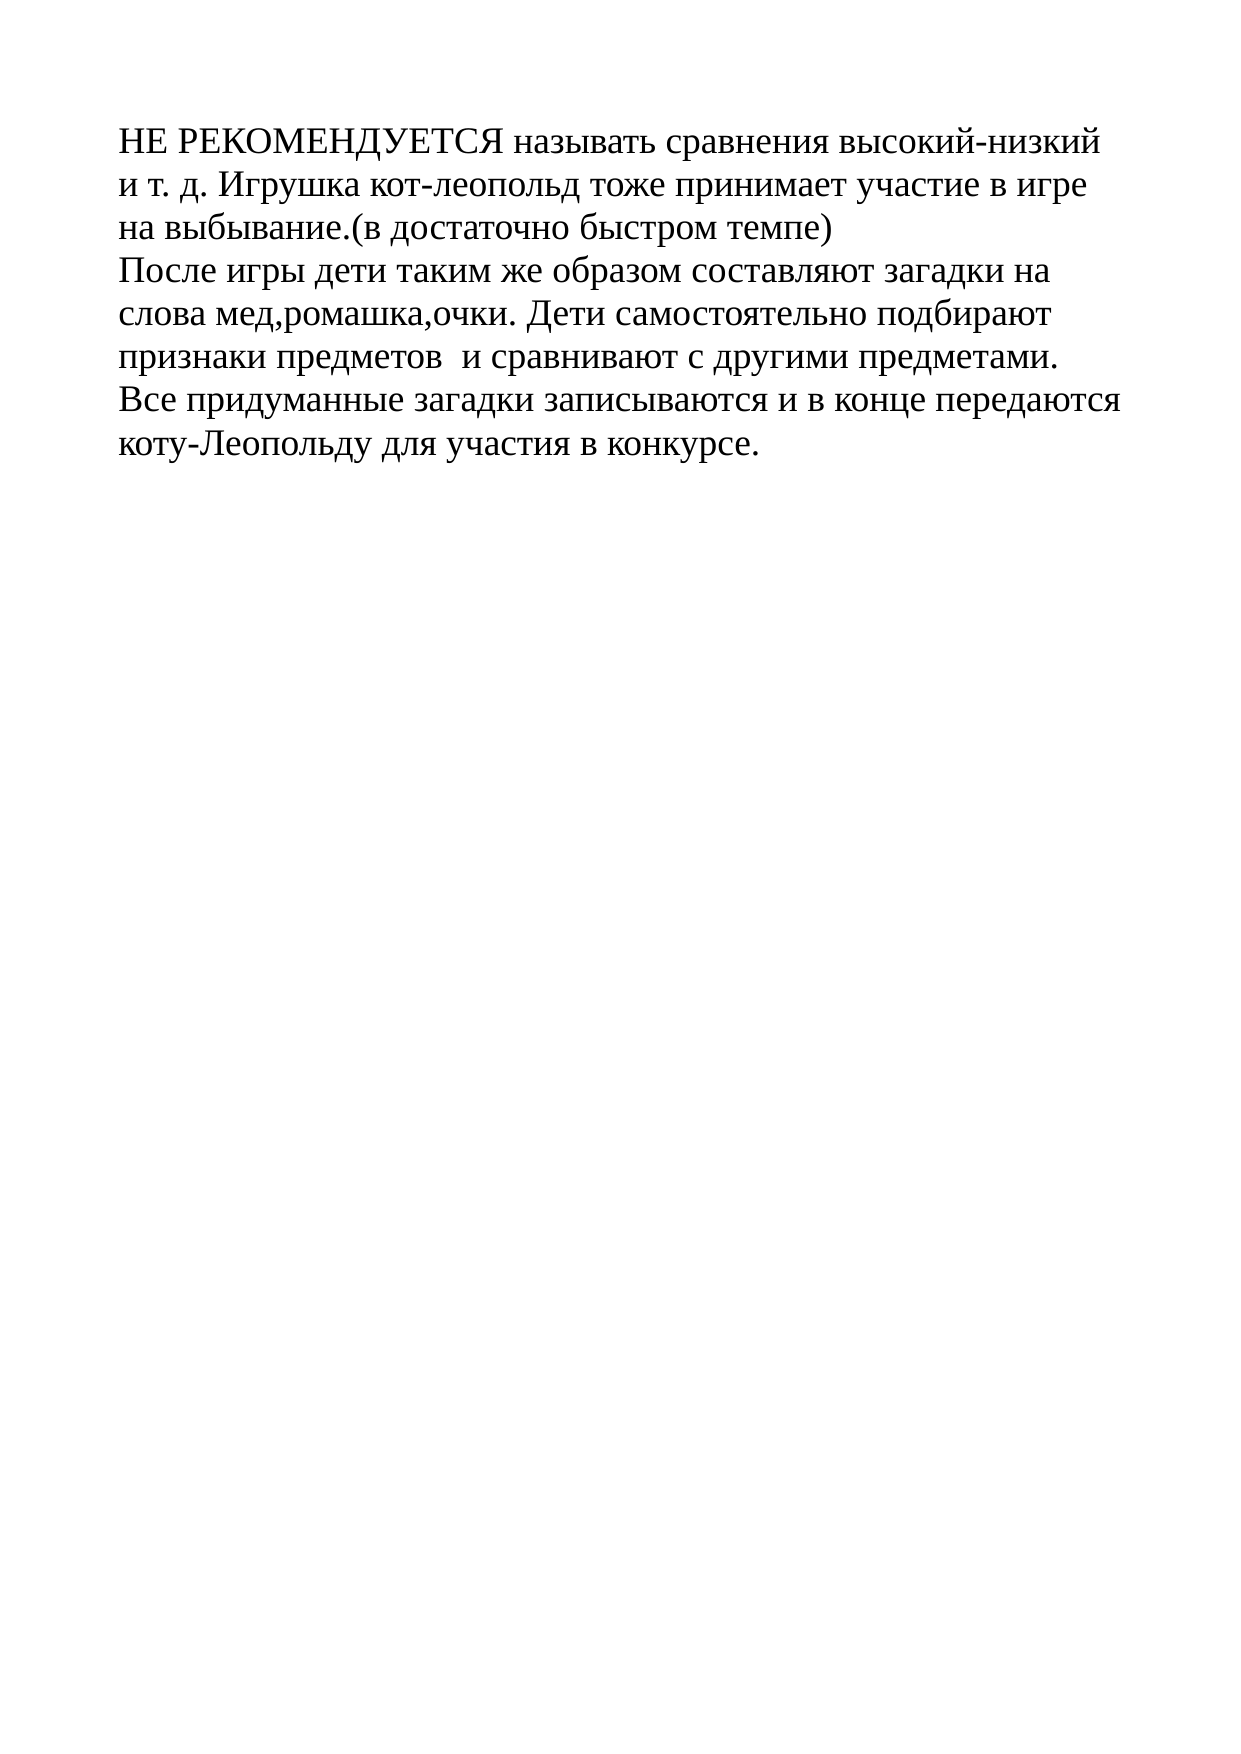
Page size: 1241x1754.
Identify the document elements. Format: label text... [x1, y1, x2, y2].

text После игры дети таким же образом составляют загадки на слова мед,ромашка,очки. Дети самостоятельно подбирают признаки предметов и сравнивают с другими предметами. [118, 247, 1122, 377]
text НЕ РЕКОМЕНДУЕТСЯ называть сравнения высокий-низкий и т. д. Игрушка кот-леопольд тоже принимает участие в игре на выбывание.(в достаточно быстром темпе) [118, 118, 1122, 247]
text Все придуманные загадки записываются и в конце передаются коту-Леопольду для участия в конкурсе. [118, 377, 1122, 463]
